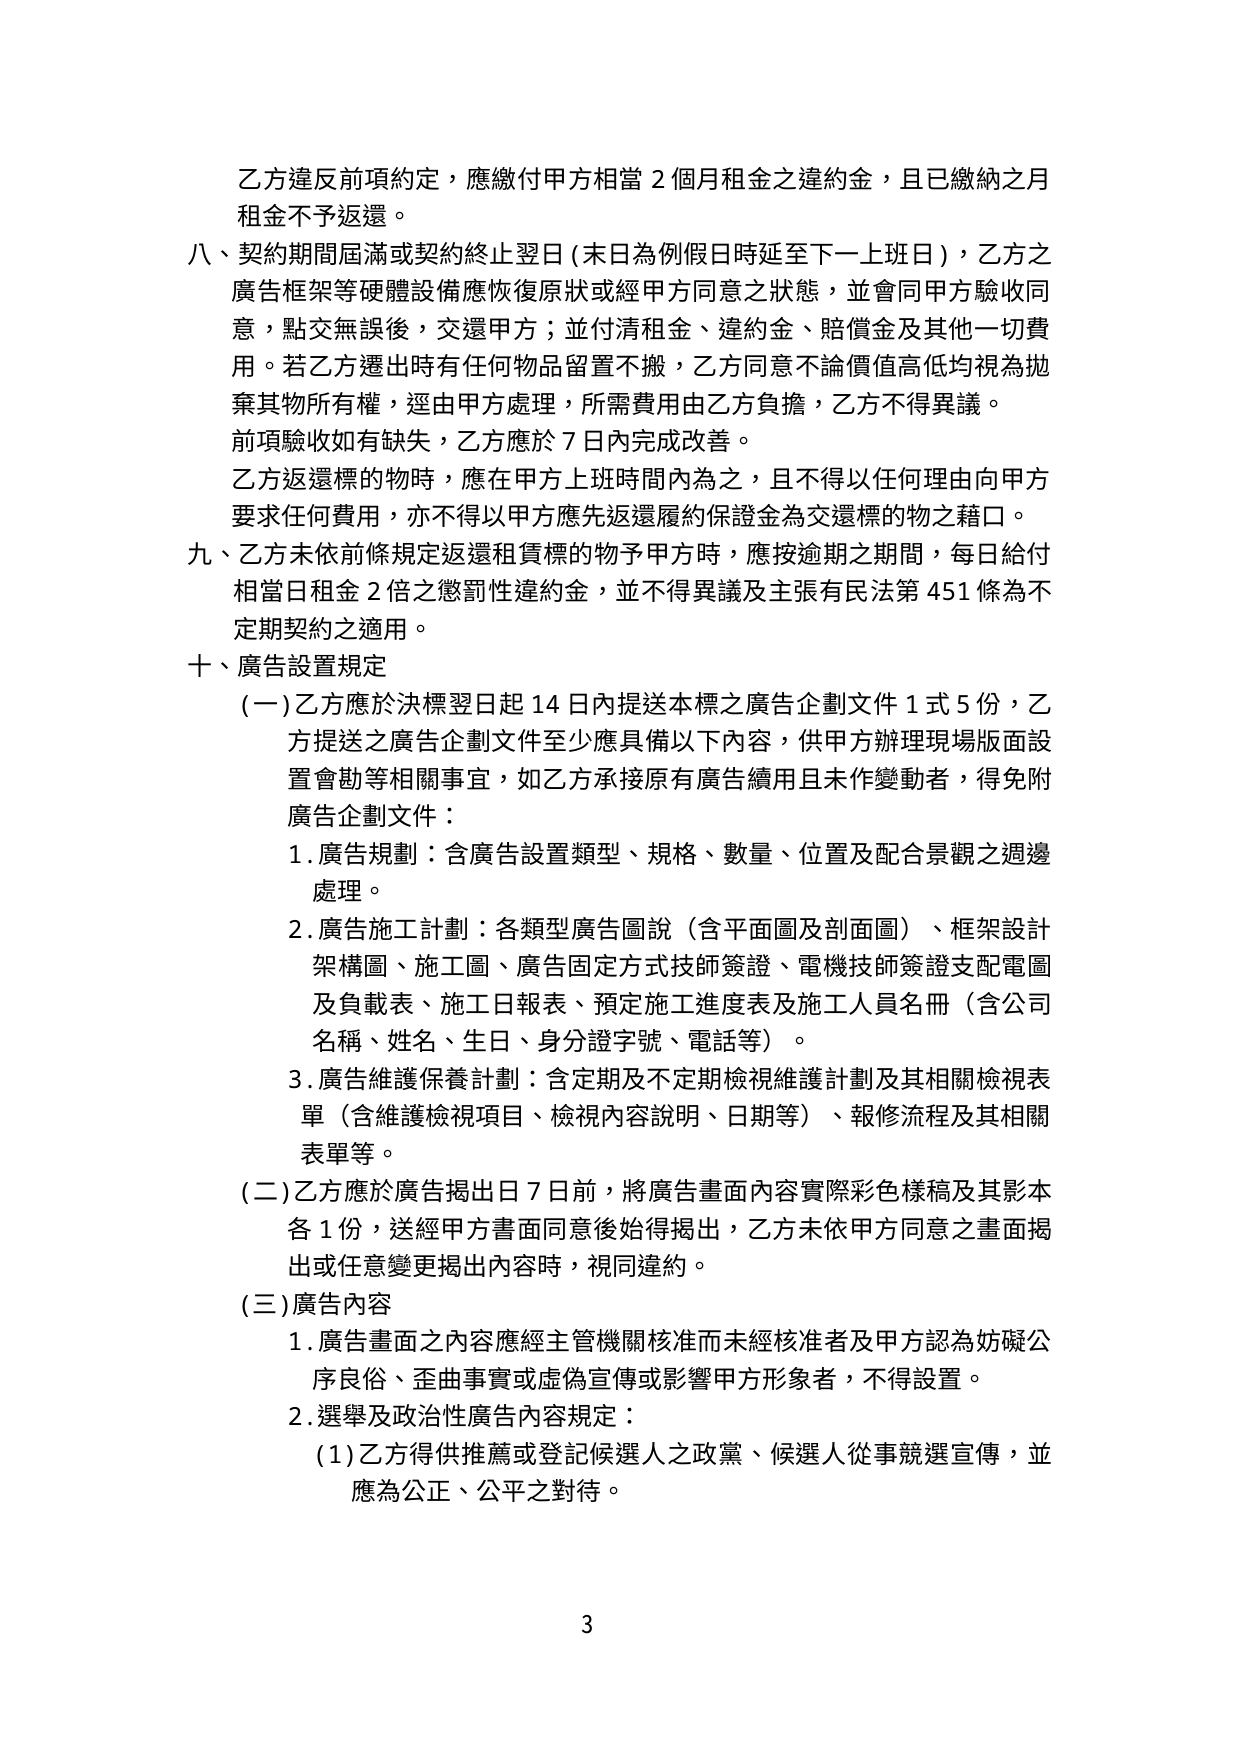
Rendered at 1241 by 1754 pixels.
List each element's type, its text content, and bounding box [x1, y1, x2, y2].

text 1.廣告畫面之內容應經主管機關核准而未經核准者及甲方認為妨礙公序良俗、歪曲事實或虛偽宣傳或影響甲方形象者，不得設置。 [287, 1321, 1053, 1396]
text 乙方返還標的物時，應在甲方上班時間內為之，且不得以任何理由向甲方要求任何費用，亦不得以甲方應先返還履約保證金為交還標的物之藉口。 [231, 458, 1053, 533]
text (一)乙方應於決標翌日起14日內提送本標之廣告企劃文件1式5份，乙方提送之廣告企劃文件至少應具備以下內容，供甲方辦理現場版面設置會勘等相關事宜，如乙方承接原有廣告續用且未作變動者，得免附廣告企劃文件： [237, 683, 1053, 833]
text (1)乙方得供推薦或登記候選人之政黨、候選人從事競選宣傳，並應為公正、公平之對待。 [312, 1433, 1053, 1508]
text 前項驗收如有缺失，乙方應於7日內完成改善。 [231, 421, 1053, 458]
text (三)廣告內容 [237, 1283, 1053, 1321]
text 2.廣告施工計劃：各類型廣告圖說（含平面圖及剖面圖）、框架設計架構圖、施工圖、廣告固定方式技師簽證、電機技師簽證支配電圖及負載表、施工日報表、預定施工進度表及施工人員名冊（含公司名稱、姓名、生日、身分證字號、電話等）。 [287, 908, 1053, 1058]
text 九、乙方未依前條規定返還租賃標的物予甲方時，應按逾期之期間，每日給付相當日租金2倍之懲罰性違約金，並不得異議及主張有民法第451條為不定期契約之適用。 [187, 533, 1053, 646]
text (二)乙方應於廣告揭出日7日前，將廣告畫面內容實際彩色樣稿及其影本各1份，送經甲方書面同意後始得揭出，乙方未依甲方同意之畫面揭出或任意變更揭出內容時，視同違約。 [237, 1171, 1053, 1283]
text 1.廣告規劃：含廣告設置類型、規格、數量、位置及配合景觀之週邊處理。 [287, 833, 1053, 908]
text 3.廣告維護保養計劃：含定期及不定期檢視維護計劃及其相關檢視表單（含維護檢視項目、檢視內容說明、日期等）、報修流程及其相關表單等。 [287, 1058, 1053, 1171]
text 十、廣告設置規定 [187, 646, 1053, 683]
text 2.選舉及政治性廣告內容規定： [287, 1396, 1053, 1433]
text 八、契約期間屆滿或契約終止翌日(末日為例假日時延至下一上班日)，乙方之廣告框架等硬體設備應恢復原狀或經甲方同意之狀態，並會同甲方驗收同意，點交無誤後，交還甲方；並付清租金、違約金、賠償金及其他一切費用。若乙方遷出時有任何物品留置不搬，乙方同意不論價值高低均視為拋棄其物所有權，逕由甲方處理，所需費用由乙方負擔，乙方不得異議。 [187, 233, 1053, 421]
text 乙方違反前項約定，應繳付甲方相當2個月租金之違約金，且已繳納之月租金不予返還。 [237, 158, 1053, 233]
